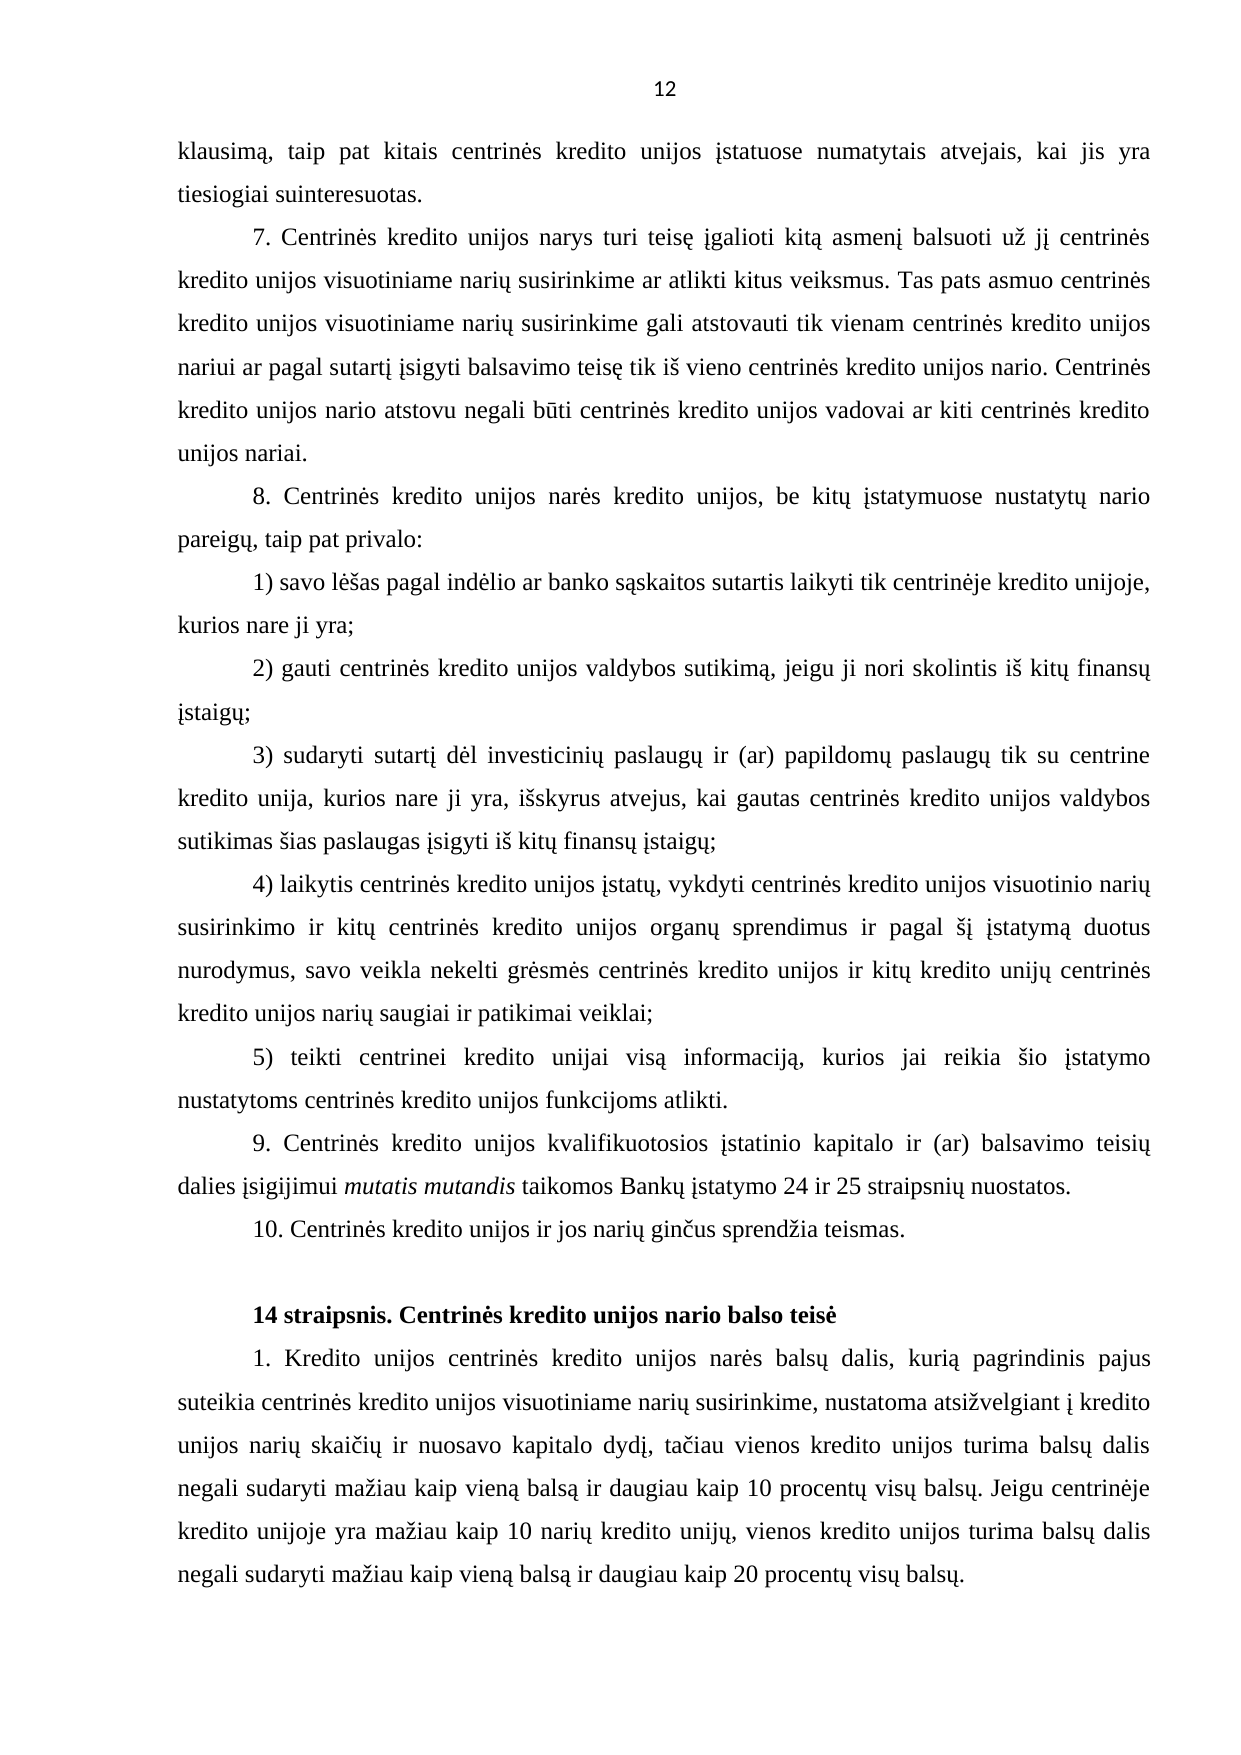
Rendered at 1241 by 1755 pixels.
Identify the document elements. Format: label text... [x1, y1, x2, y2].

text 14 straipsnis. Centrinės kredito unijos nario balso teisė [177, 1300, 1152, 1329]
text klausimą, taip pat kitais centrinės kredito unijos įstatuose numatytais atvejais, kai jis yra tiesiogiai suinteresuotas. [177, 136, 1152, 208]
text 7. Centrinės kredito unijos narys turi teisę įgalioti kitą asmenį balsuoti už jį centrinės kredito unijos visuotiniame narių susirinkime ar atlikti kitus veiksmus. Tas pats asmuo centrinės kredito unijos visuotiniame narių susirinkime gali atstovauti tik vienam centrinės kredito unijos nariui ar pagal sutartį įsigyti balsavimo teisę tik iš vieno centrinės kredito unijos nario. Centrinės kredito unijos nario atstovu negali būti centrinės kredito unijos vadovai ar kiti centrinės kredito unijos nariai. [177, 222, 1152, 467]
text 10. Centrinės kredito unijos ir jos narių ginčus sprendžia teismas. [177, 1214, 1152, 1243]
text 8. Centrinės kredito unijos narės kredito unijos, be kitų įstatymuose nustatytų nario pareigų, taip pat privalo: [177, 481, 1152, 553]
text 4) laikytis centrinės kredito unijos įstatų, vykdyti centrinės kredito unijos visuotinio narių susirinkimo ir kitų centrinės kredito unijos organų sprendimus ir pagal šį įstatymą duotus nurodymus, savo veikla nekelti grėsmės centrinės kredito unijos ir kitų kredito unijų centrinės kredito unijos narių saugiai ir patikimai veiklai; [177, 869, 1152, 1027]
text 2) gauti centrinės kredito unijos valdybos sutikimą, jeigu ji nori skolintis iš kitų finansų įstaigų; [177, 653, 1152, 725]
text 1) savo lėšas pagal indėlio ar banko sąskaitos sutartis laikyti tik centrinėje kredito unijoje, kurios nare ji yra; [177, 567, 1152, 639]
text 3) sudaryti sutartį dėl investicinių paslaugų ir (ar) papildomų paslaugų tik su centrine kredito unija, kurios nare ji yra, išskyrus atvejus, kai gautas centrinės kredito unijos valdybos sutikimas šias paslaugas įsigyti iš kitų finansų įstaigų; [177, 740, 1152, 855]
text 9. Centrinės kredito unijos kvalifikuotosios įstatinio kapitalo ir (ar) balsavimo teisių dalies įsigijimui mutatis mutandis taikomos Bankų įstatymo 24 ir 25 straipsnių nuostatos. [177, 1128, 1152, 1200]
text 1. Kredito unijos centrinės kredito unijos narės balsų dalis, kurią pagrindinis pajus suteikia centrinės kredito unijos visuotiniame narių susirinkime, nustatoma atsižvelgiant į kredito unijos narių skaičių ir nuosavo kapitalo dydį, tačiau vienos kredito unijos turima balsų dalis negali sudaryti mažiau kaip vieną balsą ir daugiau kaip 10 procentų visų balsų. Jeigu centrinėje kredito unijoje yra mažiau kaip 10 narių kredito unijų, vienos kredito unijos turima balsų dalis negali sudaryti mažiau kaip vieną balsą ir daugiau kaip 20 procentų visų balsų. [177, 1343, 1152, 1588]
text 5) teikti centrinei kredito unijai visą informaciją, kurios jai reikia šio įstatymo nustatytoms centrinės kredito unijos funkcijoms atlikti. [177, 1042, 1152, 1113]
